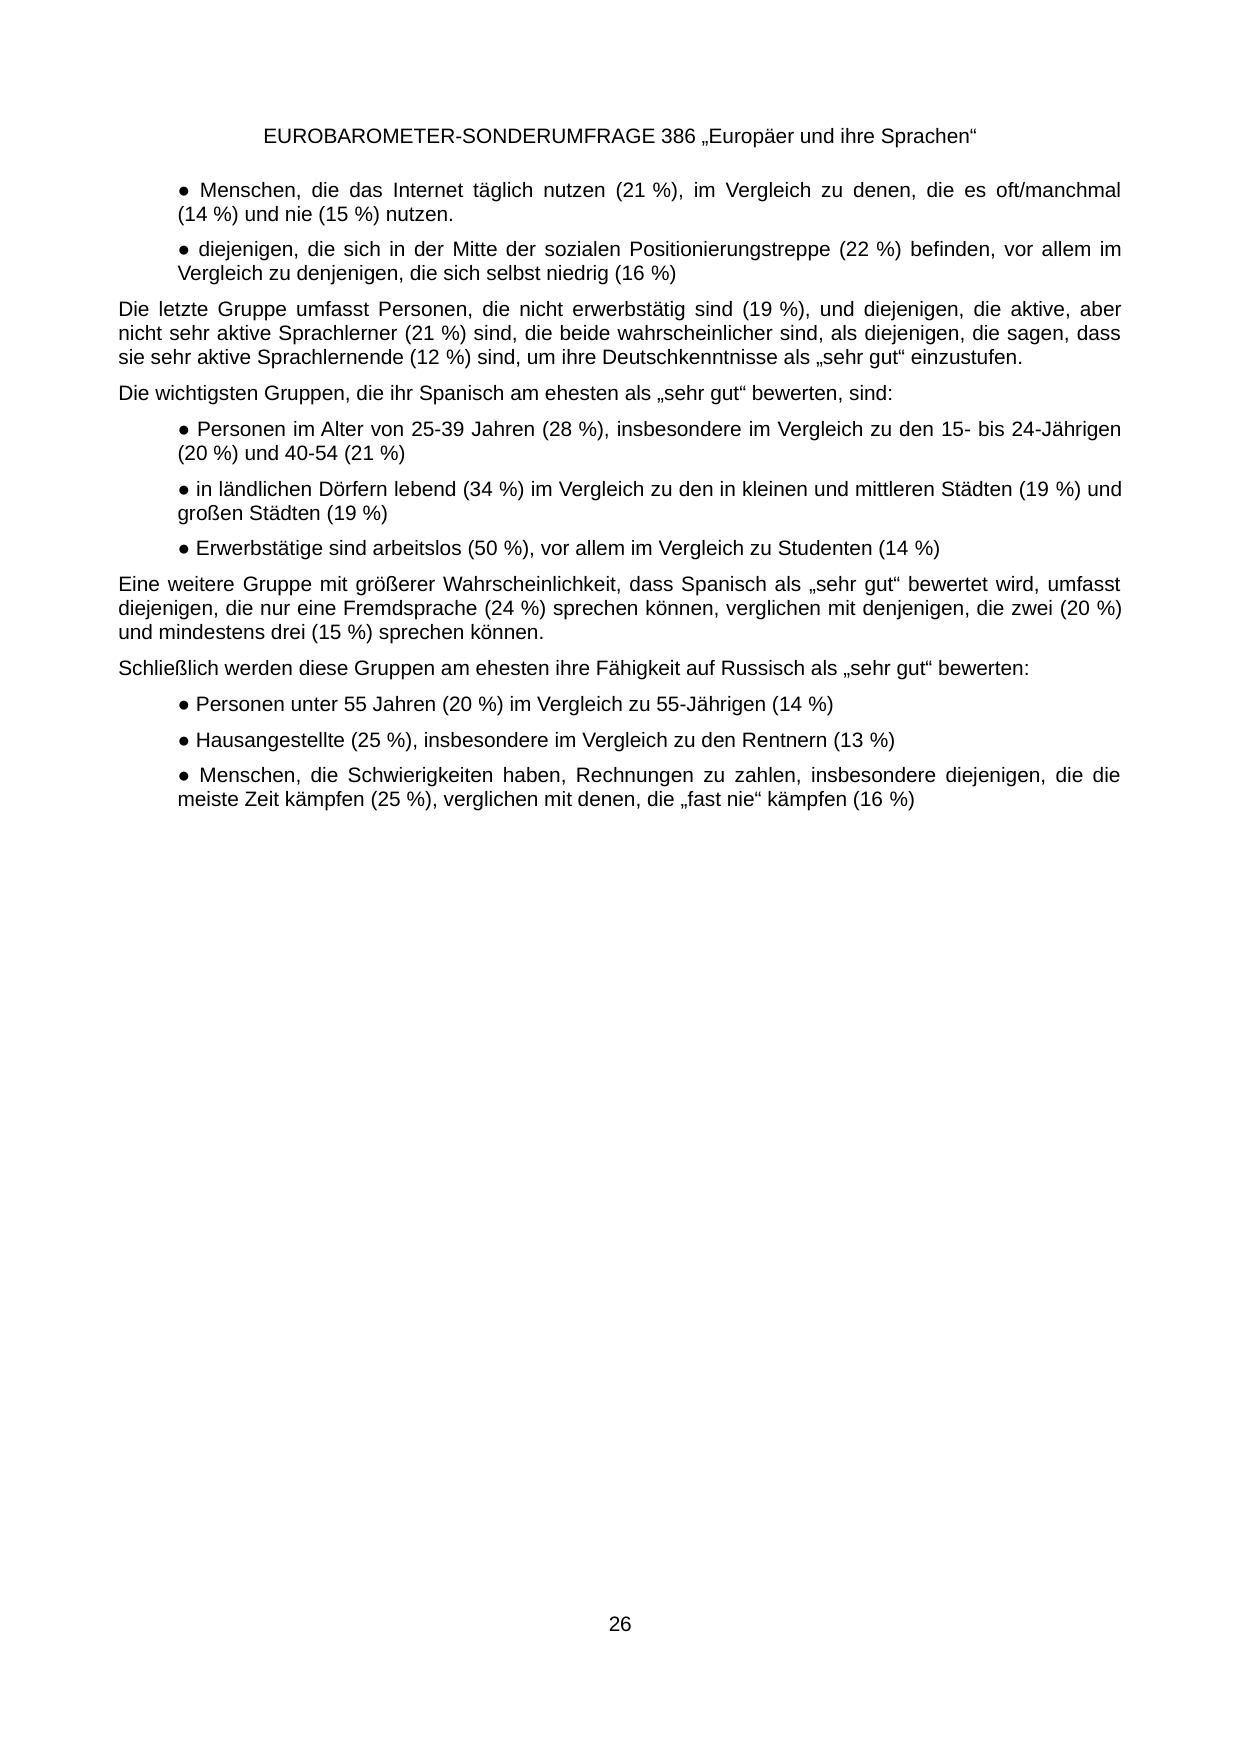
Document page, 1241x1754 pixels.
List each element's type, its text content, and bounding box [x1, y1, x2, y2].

text ● Menschen, die das Internet täglich nutzen (21 %), im Vergleich zu denen, die es oft/manchmal (14 %) und nie (15 %) nutzen. [177, 177, 1122, 225]
text ● Personen unter 55 Jahren (20 %) im Vergleich zu 55-Jährigen (14 %) [177, 692, 1122, 716]
text ● Personen im Alter von 25-39 Jahren (28 %), insbesondere im Vergleich zu den 15- bis 24-Jährigen (20 %) und 40-54 (21 %) [177, 417, 1122, 464]
text ● in ländlichen Dörfern lebend (34 %) im Vergleich zu den in kleinen und mittleren Städten (19 %) und großen Städten (19 %) [177, 476, 1122, 524]
text ● Menschen, die Schwierigkeiten haben, Rechnungen zu zahlen, insbesondere diejenigen, die die meiste Zeit kämpfen (25 %), verglichen mit denen, die „fast nie“ kämpfen (16 %) [177, 763, 1122, 811]
text ● diejenigen, die sich in der Mitte der sozialen Positionierungstreppe (22 %) befinden, vor allem im Vergleich zu denjenigen, die sich selbst niedrig (16 %) [177, 237, 1122, 285]
text Schließlich werden diese Gruppen am ehesten ihre Fähigkeit auf Russisch als „sehr gut“ bewerten: [118, 656, 1122, 680]
text ● Hausangestellte (25 %), insbesondere im Vergleich zu den Rentnern (13 %) [177, 727, 1122, 751]
text ● Erwerbstätige sind arbeitslos (50 %), vor allem im Vergleich zu Studenten (14 %) [177, 536, 1122, 560]
text Eine weitere Gruppe mit größerer Wahrscheinlichkeit, dass Spanisch als „sehr gut“ bewertet wird, umfasst diejenigen, die nur eine Fremdsprache (24 %) sprechen können, verglichen mit denjenigen, die zwei (20 %) und mindestens drei (15 %) sprechen können. [118, 572, 1122, 644]
text Die letzte Gruppe umfasst Personen, die nicht erwerbstätig sind (19 %), und diejenigen, die aktive, aber nicht sehr aktive Sprachlerner (21 %) sind, die beide wahrscheinlicher sind, als diejenigen, die sagen, dass sie sehr aktive Sprachlernende (12 %) sind, um ihre Deutschkenntnisse als „sehr gut“ einzustufen. [118, 297, 1122, 369]
text Die wichtigsten Gruppen, die ihr Spanisch am ehesten als „sehr gut“ bewerten, sind: [118, 381, 1122, 405]
